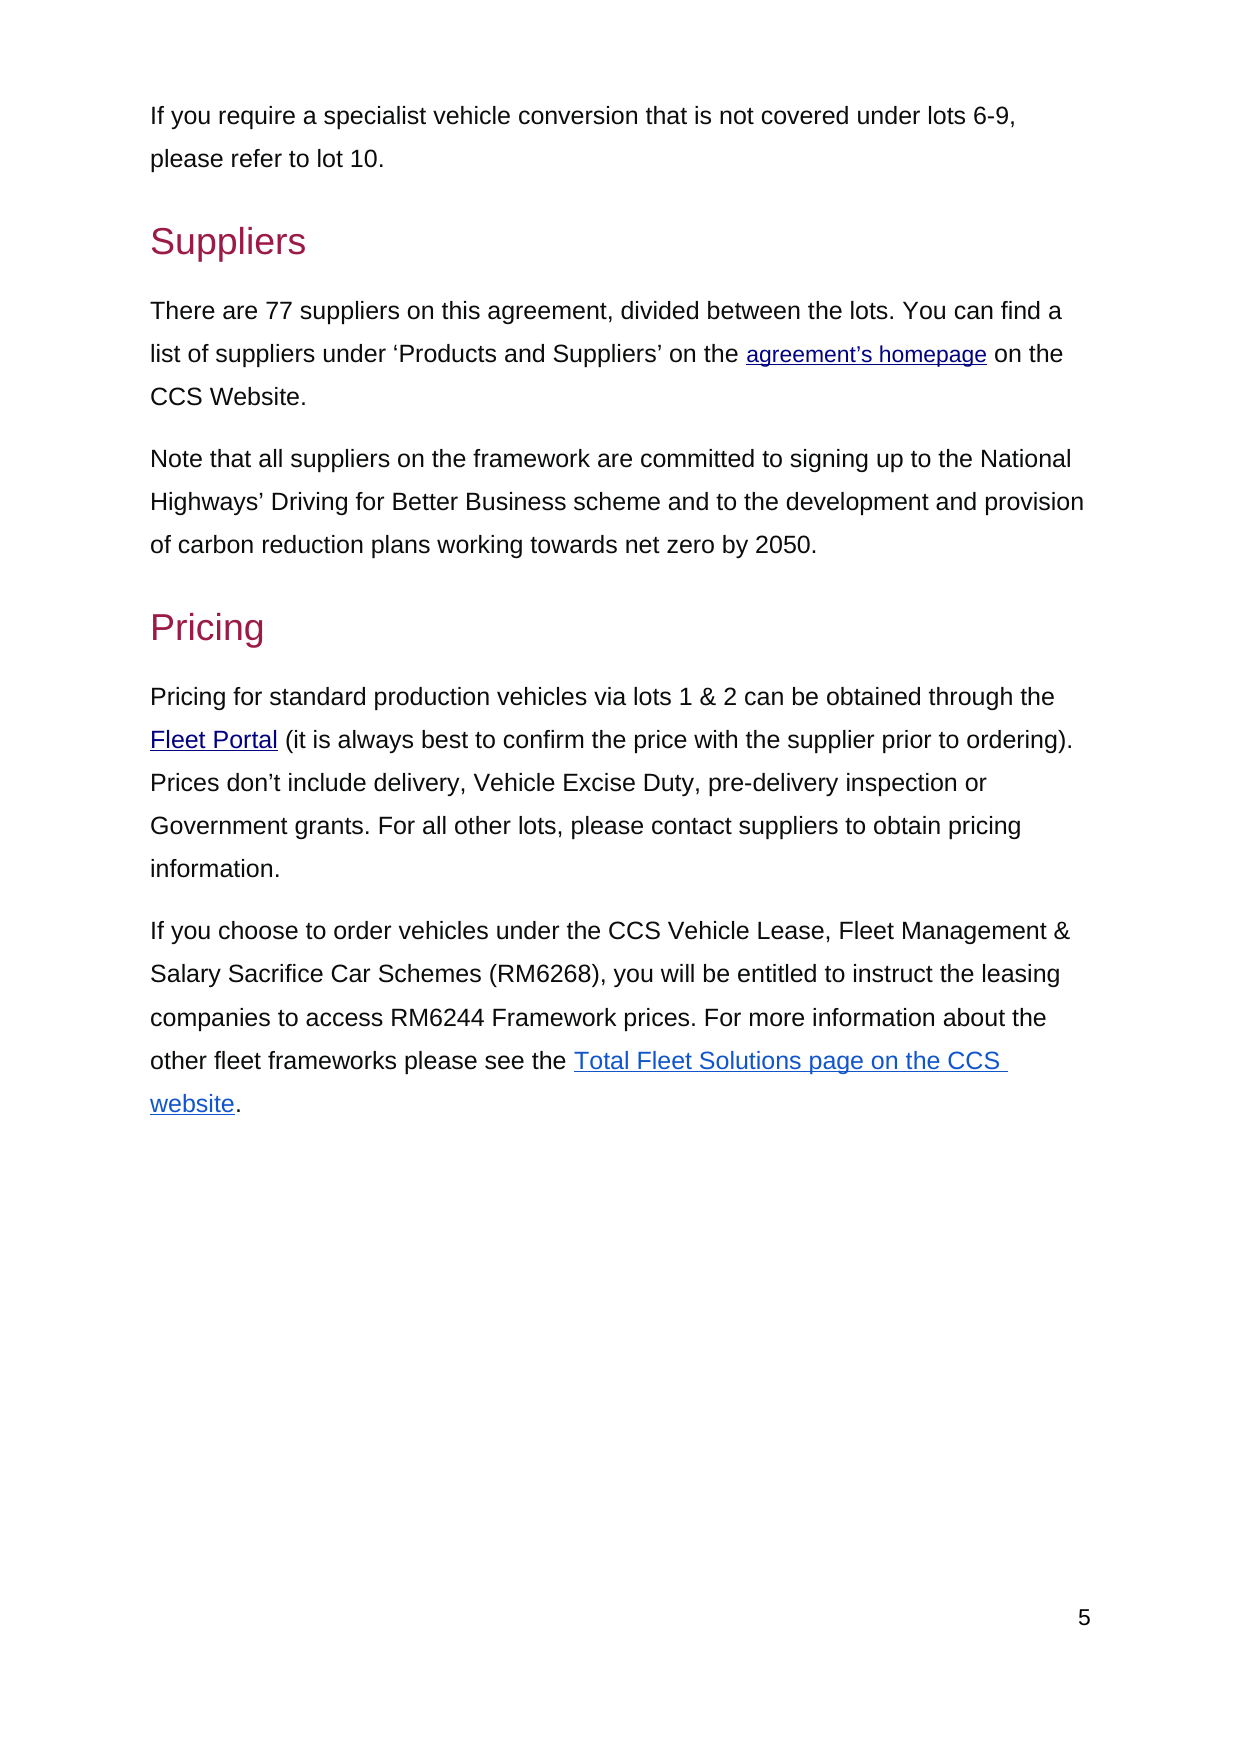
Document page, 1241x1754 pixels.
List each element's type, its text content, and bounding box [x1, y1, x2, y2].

subtitle Pricing [150, 605, 1091, 648]
text There are 77 suppliers on this agreement, divided between the lots. You can find a list of suppliers under ‘Products and Suppliers’ on the agreement’s homepage on the CCS Website. [150, 296, 1091, 411]
text If you choose to order vehicles under the CCS Vehicle Lease, Fleet Management & Salary Sacrifice Car Schemes (RM6268), you will be entitled to instruct the leasing companies to access RM6244 Framework prices. For more information about the other fleet frameworks please see the Total Fleet Solutions page on the CCS website. [150, 916, 1091, 1118]
text If you require a specialist vehicle conversion that is not covered under lots 6-9, please refer to lot 10. [150, 101, 1091, 173]
subtitle Suppliers [150, 219, 1091, 262]
text Note that all suppliers on the framework are committed to signing up to the National Highways’ Driving for Better Business scheme and to the development and provision of carbon reduction plans working towards net zero by 2050. [150, 444, 1091, 559]
text Pricing for standard production vehicles via lots 1 & 2 can be obtained through the Fleet Portal (it is always best to confirm the price with the supplier prior to ordering). Prices don’t include delivery, Vehicle Excise Duty, pre-delivery inspection or Government grants. For all other lots, please contact suppliers to obtain pricing information. [150, 682, 1091, 883]
